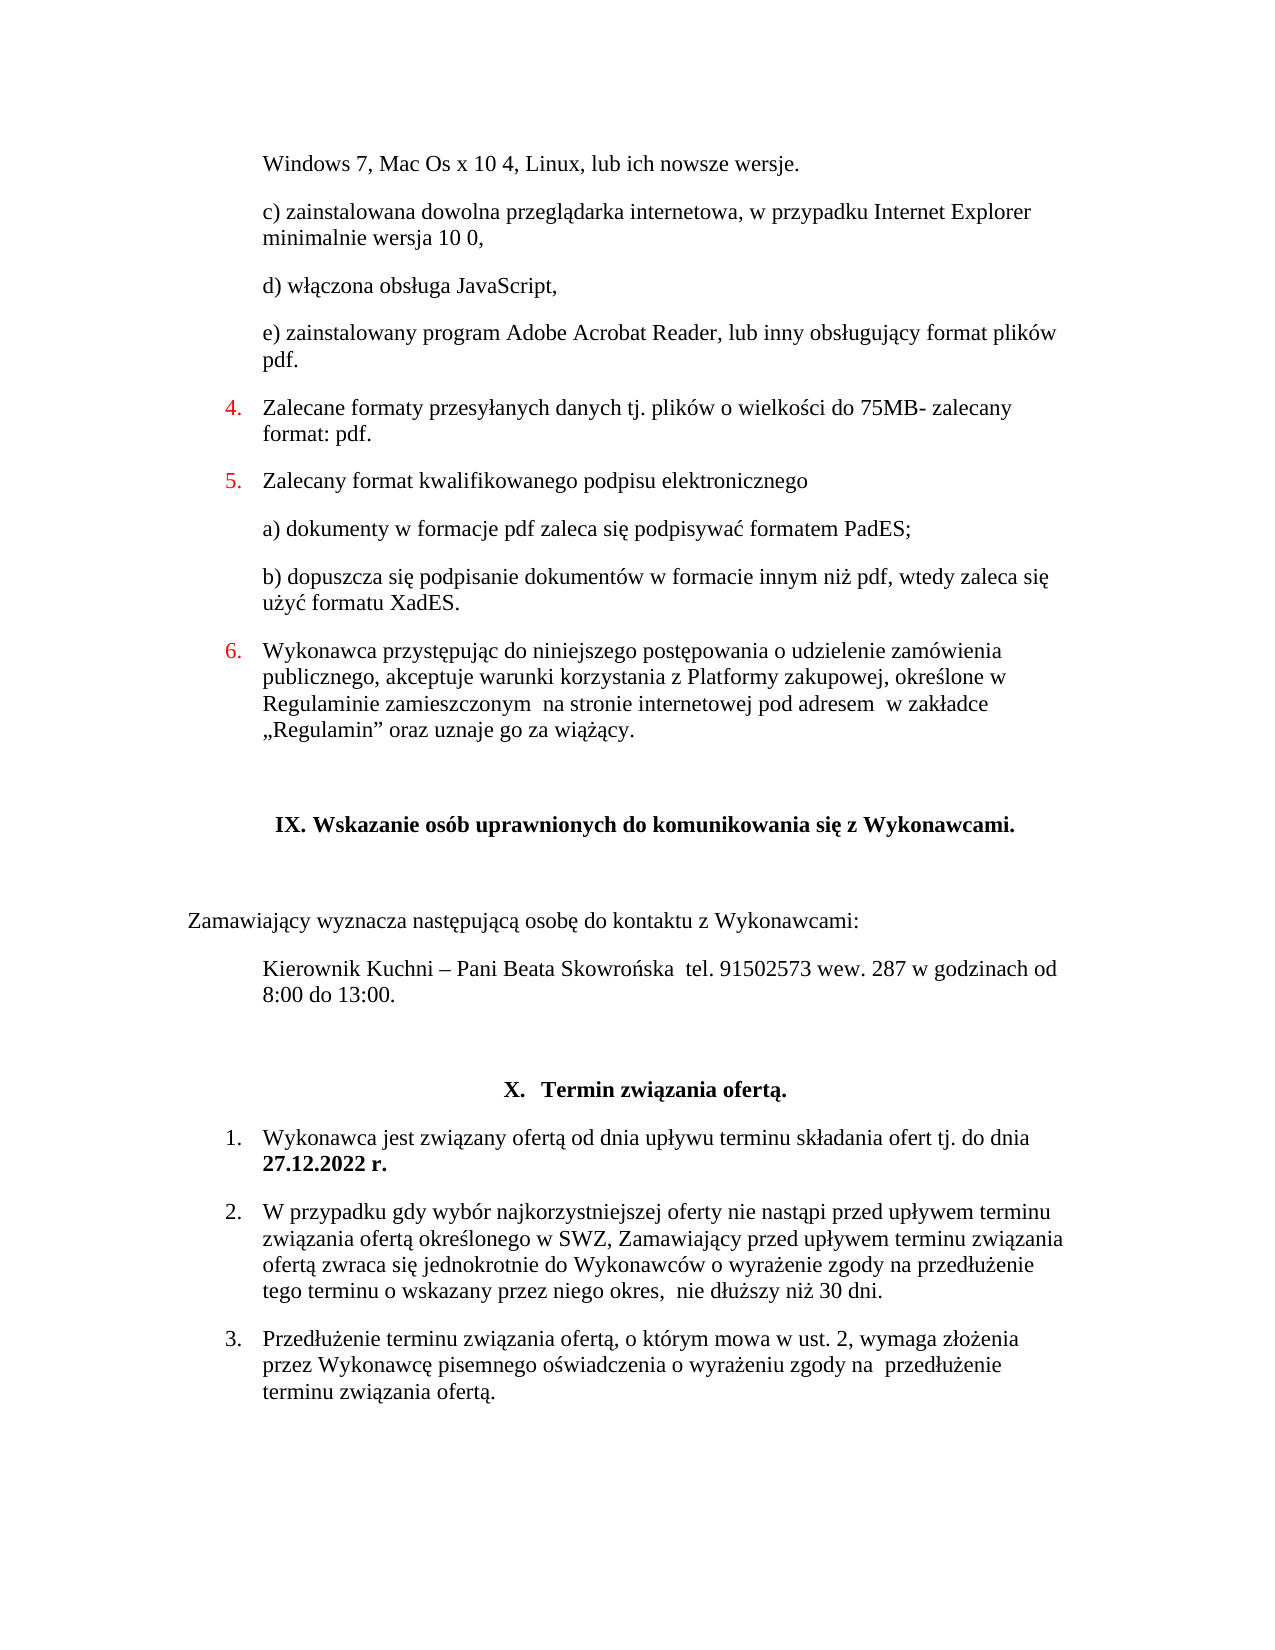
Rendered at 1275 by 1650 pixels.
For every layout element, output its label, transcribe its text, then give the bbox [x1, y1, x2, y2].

list e) zainstalowany program Adobe Acrobat Reader, lub inny obsługujący format plików pdf. [262, 319, 1065, 372]
list Wykonawca jest związany ofertą od dnia upływu terminu składania ofert tj. do dnia 27.12.2022 r. [225, 1124, 1065, 1177]
list Kierownik Kuchni – Pani Beata Skowrońska tel. 91502573 wew. 287 w godzinach od 8:00 do 13:00. [262, 955, 1065, 1007]
list Termin związania ofertą. [225, 1076, 1065, 1103]
list Zalecane formaty przesyłanych danych tj. plików o wielkości do 75MB- zalecany format: pdf. [225, 393, 1065, 446]
list c) zainstalowana dowolna przeglądarka internetowa, w przypadku Internet Explorer minimalnie wersja 10 0, [262, 198, 1065, 250]
list Zalecany format kwalifikowanego podpisu elektronicznego [225, 468, 1065, 494]
list Przedłużenie terminu związania ofertą, o którym mowa w ust. 2, wymaga złożenia przez Wykonawcę pisemnego oświadczenia o wyrażeniu zgody na przedłużenie terminu związania ofertą. [225, 1325, 1065, 1404]
list Wykonawca przystępując do niniejszego postępowania o udzielenie zamówienia publicznego, akceptuje warunki korzystania z Platformy zakupowej, określone w Regulaminie zamieszczonym na stronie internetowej pod adresem w zakładce „Regulamin” oraz uznaje go za wiążący. [225, 637, 1065, 742]
list Windows 7, Mac Os x 10 4, Linux, lub ich nowsze wersje. [262, 150, 1065, 176]
list W przypadku gdy wybór najkorzystniejszej oferty nie nastąpi przed upływem terminu związania ofertą określonego w SWZ, Zamawiający przed upływem terminu związania ofertą zwraca się jednokrotnie do Wykonawców o wyrażenie zgody na przedłużenie tego terminu o wskazany przez niego okres, nie dłuższy niż 30 dni. [225, 1198, 1065, 1304]
list Zamawiający wyznacza następującą osobę do kontaktu z Wykonawcami: [187, 907, 1065, 933]
list a) dokumenty w formacje pdf zaleca się podpisywać formatem PadES; [262, 515, 1065, 542]
list Wskazanie osób uprawnionych do komunikowania się z Wykonawcami. [225, 812, 1065, 838]
list d) włączona obsługa JavaScript, [262, 272, 1065, 298]
list b) dopuszcza się podpisanie dokumentów w formacie innym niż pdf, wtedy zaleca się użyć formatu XadES. [262, 563, 1065, 616]
